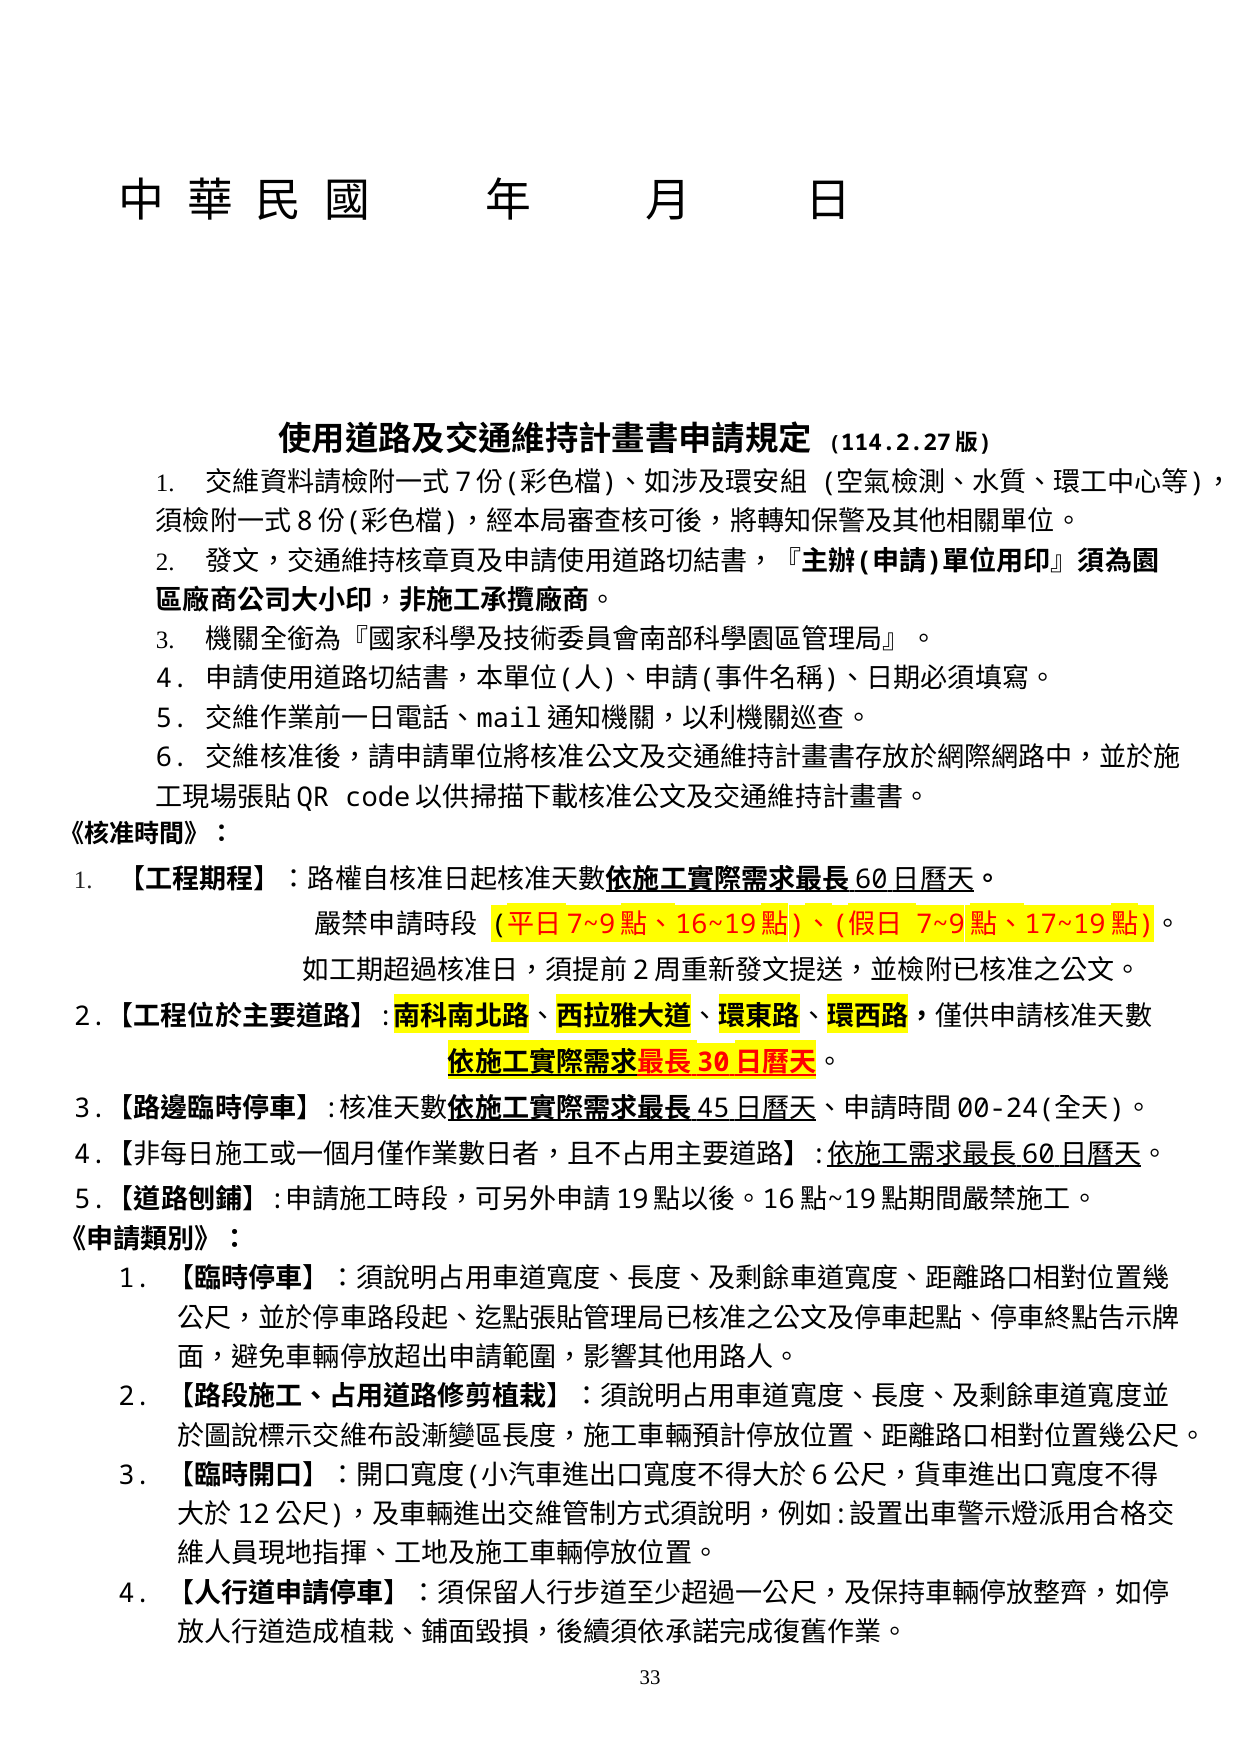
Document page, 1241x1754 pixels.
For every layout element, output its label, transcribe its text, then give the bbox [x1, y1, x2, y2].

list 機關全銜為『國家科學及技術委員會南部科學園區管理局』。 [156, 617, 1181, 656]
text 5.【道路刨鋪】:申請施工時段，可另外申請19點以後。16點~19點期間嚴禁施工。 [74, 1171, 1181, 1217]
text 《核准時間》： [59, 814, 1181, 850]
text 4.【非每日施工或一個月僅作業數日者，且不占用主要道路】:依施工需求最長60日曆天。 [74, 1125, 1181, 1171]
text 2. 【路段施工、占用道路修剪植栽】：須說明占用車道寬度、長度、及剩餘車道寬度並於圖說標示交維布設漸變區長度，施工車輛預計停放位置、距離路口相對位置幾公尺。 [118, 1374, 1181, 1453]
text 1. 【臨時停車】：須說明占用車道寬度、長度、及剩餘車道寬度、距離路口相對位置幾公尺，並於停車路段起、迄點張貼管理局已核准之公文及停車起點、停車終點告示牌面，避免車輛停放超出申請範圍，影響其他用路人。 [118, 1256, 1181, 1374]
text 3.【路邊臨時停車】:核准天數依施工實際需求最長45日曆天、申請時間00-24(全天)。 [74, 1079, 1211, 1125]
list 交維資料請檢附一式7份(彩色檔)、如涉及環安組 (空氣檢測、水質、環工中心等)， 須檢附一式8份(彩色檔)，經本局審查核可後，將轉知保警及其他相關單位。 [156, 460, 1211, 538]
text 中 華 民 國 年 月 日 [118, 163, 1181, 230]
text 如工期超過核准日，須提前2周重新發文提送，並檢附已核准之公文。 [156, 942, 1211, 988]
text 嚴禁申請時段 (平日7~9點、16~19點)、(假日 7~9點、17~19點)。 [103, 896, 1211, 942]
list 申請使用道路切結書，本單位(人)、申請(事件名稱)、日期必須填寫。 [156, 656, 1181, 696]
text 4. 【人行道申請停車】：須保留人行步道至少超過一公尺，及保持車輛停放整齊，如停放人行道造成植栽、鋪面毀損，後續須依承諾完成復舊作業。 [118, 1571, 1181, 1649]
text 《申請類別》： [59, 1217, 1181, 1256]
list 交維作業前一日電話、mail通知機關，以利機關巡查。 [156, 696, 1181, 735]
list 交維核准後，請申請單位將核准公文及交通維持計畫書存放於網際網路中，並於施工現場張貼QR code以供掃描下載核准公文及交通維持計畫書。 [156, 735, 1181, 814]
text 使用道路及交通維持計畫書申請規定 (114.2.27版) [74, 412, 1196, 460]
text 2.【工程位於主要道路】:南科南北路、西拉雅大道、環東路、環西路，僅供申請核准天數 依施工實際需求最長30日曆天。 [74, 988, 1181, 1079]
list 發文，交通維持核章頁及申請使用道路切結書，『主辦(申請)單位用印』須為園區廠商公司大小印，非施工承攬廠商。 [156, 538, 1181, 617]
text 3. 【臨時開口】：開口寬度(小汽車進出口寬度不得大於6公尺，貨車進出口寬度不得大於12公尺)，及車輛進出交維管制方式須說明，例如:設置出車警示燈派用合格交維人員現地指揮、工地及施工車輛停放位置。 [118, 1453, 1181, 1571]
list 【工程期程】：路權自核准日起核准天數依施工實際需求最長60日曆天。 [74, 850, 1211, 896]
